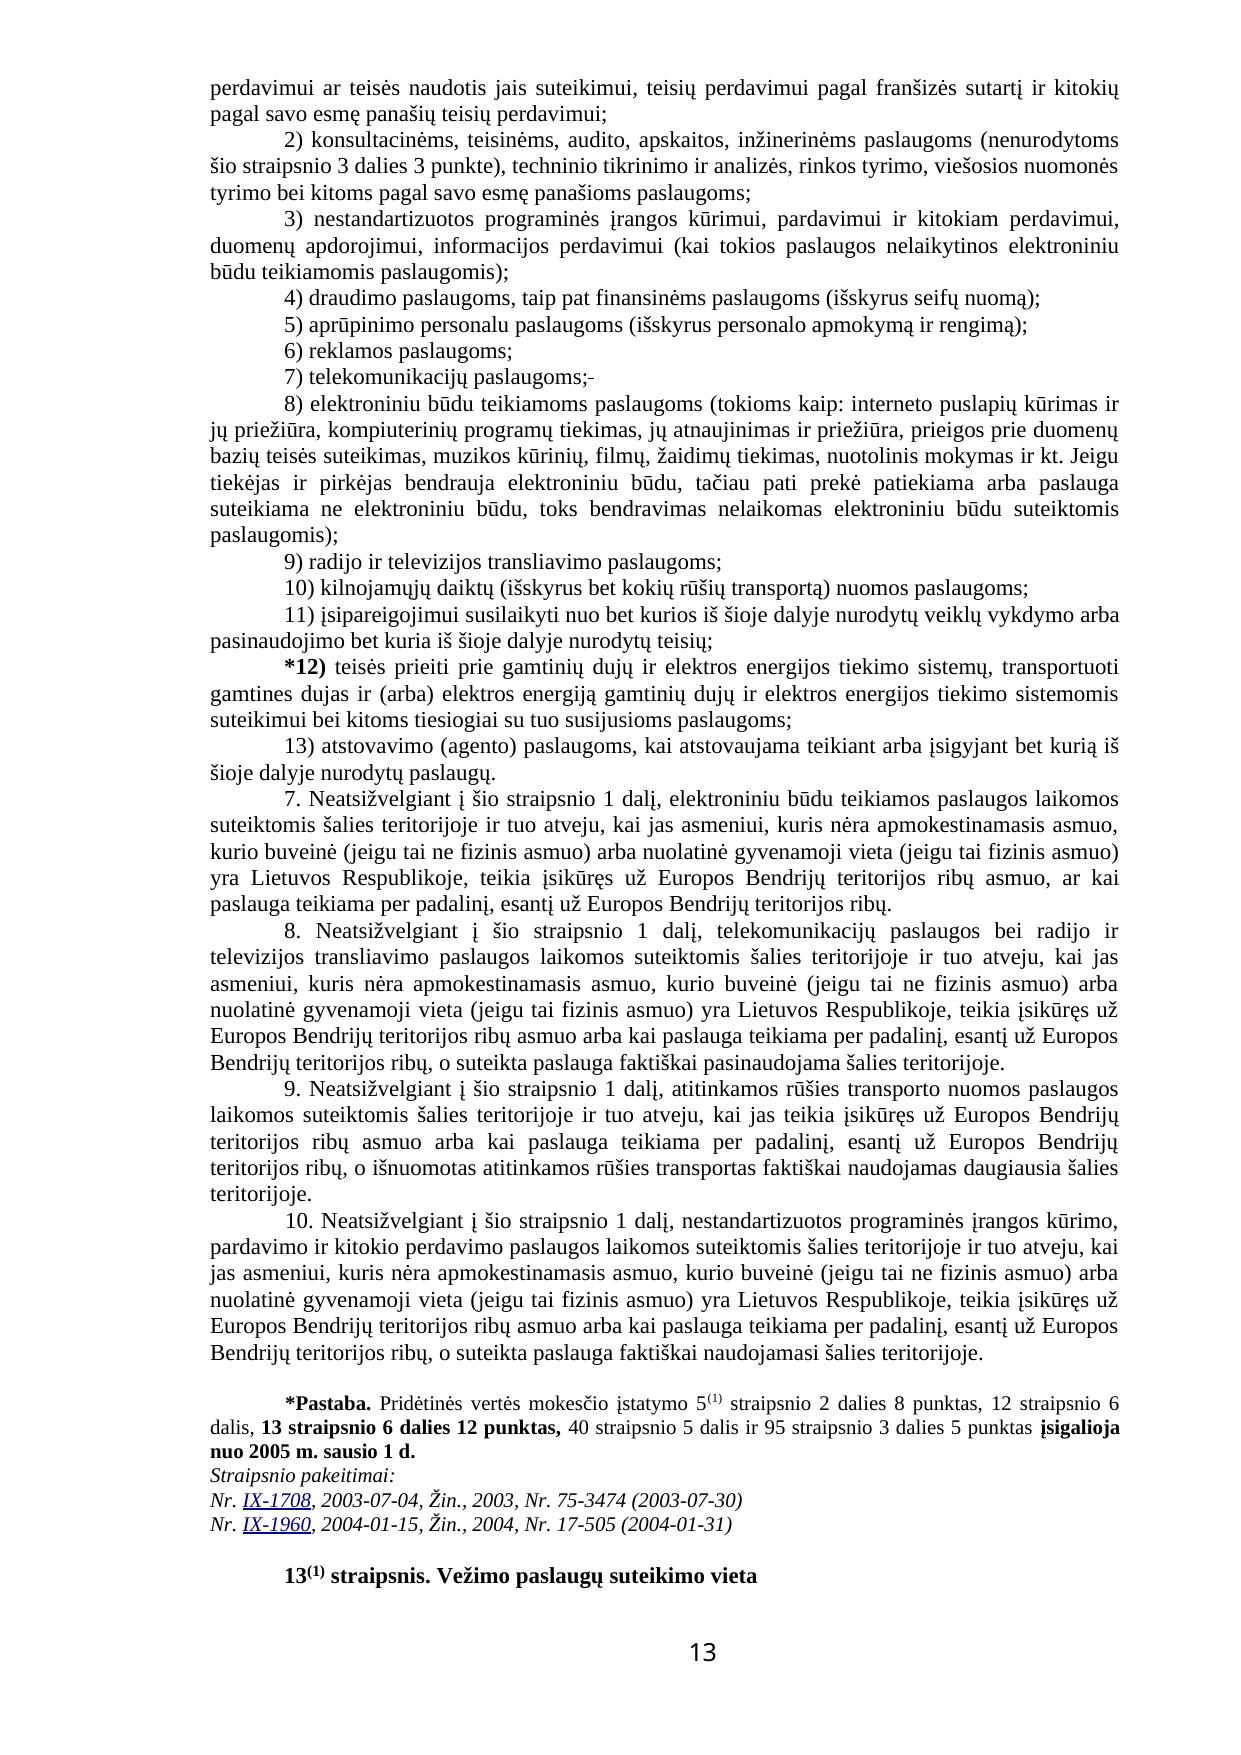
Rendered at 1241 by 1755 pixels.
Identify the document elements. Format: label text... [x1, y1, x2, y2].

text 13(1) straipsnis. Vežimo paslaugų suteikimo vieta [210, 1562, 1120, 1588]
text 8. Neatsižvelgiant į šio straipsnio 1 dalį, telekomunikacijų paslaugos bei radijo ir televizijos transliavimo paslaugos laikomos suteiktomis šalies teritorijoje ir tuo atveju, kai jas asmeniui, kuris nėra apmokestinamasis asmuo, kurio buveinė (jeigu tai ne fizinis asmuo) arba nuolatinė gyvenamoji vieta (jeigu tai fizinis asmuo) yra Lietuvos Respublikoje, teikia įsikūręs už Europos Bendrijų teritorijos ribų asmuo arba kai paslauga teikiama per padalinį, esantį už Europos Bendrijų teritorijos ribų, o suteikta paslauga faktiškai pasinaudojama šalies teritorijoje. [210, 917, 1120, 1075]
text 6) reklamos paslaugoms; [210, 337, 1120, 363]
text 5) aprūpinimo personalu paslaugoms (išskyrus personalo apmokymą ir rengimą); [210, 311, 1120, 337]
text 9. Neatsižvelgiant į šio straipsnio 1 dalį, atitinkamos rūšies transporto nuomos paslaugos laikomos suteiktomis šalies teritorijoje ir tuo atveju, kai jas teikia įsikūręs už Europos Bendrijų teritorijos ribų asmuo arba kai paslauga teikiama per padalinį, esantį už Europos Bendrijų teritorijos ribų, o išnuomotas atitinkamos rūšies transportas faktiškai naudojamas daugiausia šalies teritorijoje. [210, 1075, 1120, 1207]
text *12) teisės prieiti prie gamtinių dujų ir elektros energijos tiekimo sistemų, transportuoti gamtines dujas ir (arba) elektros energiją gamtinių dujų ir elektros energijos tiekimo sistemomis suteikimui bei kitoms tiesiogiai su tuo susijusioms paslaugoms; [210, 653, 1120, 732]
text 4) draudimo paslaugoms, taip pat finansinėms paslaugoms (išskyrus seifų nuomą); [210, 284, 1120, 311]
text 13) atstovavimo (agento) paslaugoms, kai atstovaujama teikiant arba įsigyjant bet kurią iš šioje dalyje nurodytų paslaugų. [210, 732, 1120, 785]
text 7) telekomunikacijų paslaugoms; [210, 363, 1120, 390]
text 7. Neatsižvelgiant į šio straipsnio 1 dalį, elektroniniu būdu teikiamos paslaugos laikomos suteiktomis šalies teritorijoje ir tuo atveju, kai jas asmeniui, kuris nėra apmokestinamasis asmuo, kurio buveinė (jeigu tai ne fizinis asmuo) arba nuolatinė gyvenamoji vieta (jeigu tai fizinis asmuo) yra Lietuvos Respublikoje, teikia įsikūręs už Europos Bendrijų teritorijos ribų asmuo, ar kai paslauga teikiama per padalinį, esantį už Europos Bendrijų teritorijos ribų. [210, 785, 1120, 917]
text Nr. IX-1708, 2003-07-04, Žin., 2003, Nr. 75-3474 (2003-07-30) [210, 1487, 1120, 1512]
text perdavimui ar teisės naudotis jais suteikimui, teisių perdavimui pagal franšizės sutartį ir kitokių pagal savo esmę panašių teisių perdavimui; [210, 73, 1120, 126]
text 9) radijo ir televizijos transliavimo paslaugoms; [210, 548, 1120, 574]
text 8) elektroniniu būdu teikiamoms paslaugoms (tokioms kaip: interneto puslapių kūrimas ir jų priežiūra, kompiuterinių programų tiekimas, jų atnaujinimas ir priežiūra, prieigos prie duomenų bazių teisės suteikimas, muzikos kūrinių, filmų, žaidimų tiekimas, nuotolinis mokymas ir kt. Jeigu tiekėjas ir pirkėjas bendrauja elektroniniu būdu, tačiau pati prekė patiekiama arba paslauga suteikiama ne elektroniniu būdu, toks bendravimas nelaikomas elektroniniu būdu suteiktomis paslaugomis); [210, 390, 1120, 548]
text 10) kilnojamųjų daiktų (išskyrus bet kokių rūšių transportą) nuomos paslaugoms; [210, 574, 1120, 601]
text Nr. IX-1960, 2004-01-15, Žin., 2004, Nr. 17-505 (2004-01-31) [210, 1512, 1120, 1536]
text 2) konsultacinėms, teisinėms, audito, apskaitos, inžinerinėms paslaugoms (nenurodytoms šio straipsnio 3 dalies 3 punkte), techninio tikrinimo ir analizės, rinkos tyrimo, viešosios nuomonės tyrimo bei kitoms pagal savo esmę panašioms paslaugoms; [210, 126, 1120, 205]
text Straipsnio pakeitimai: [210, 1463, 1120, 1487]
text 10. Neatsižvelgiant į šio straipsnio 1 dalį, nestandartizuotos programinės įrangos kūrimo, pardavimo ir kitokio perdavimo paslaugos laikomos suteiktomis šalies teritorijoje ir tuo atveju, kai jas asmeniui, kuris nėra apmokestinamasis asmuo, kurio buveinė (jeigu tai ne fizinis asmuo) arba nuolatinė gyvenamoji vieta (jeigu tai fizinis asmuo) yra Lietuvos Respublikoje, teikia įsikūręs už Europos Bendrijų teritorijos ribų asmuo arba kai paslauga teikiama per padalinį, esantį už Europos Bendrijų teritorijos ribų, o suteikta paslauga faktiškai naudojamasi šalies teritorijoje. [210, 1207, 1120, 1365]
text *Pastaba. Pridėtinės vertės mokesčio įstatymo 5(1) straipsnio 2 dalies 8 punktas, 12 straipsnio 6 dalis, 13 straipsnio 6 dalies 12 punktas, 40 straipsnio 5 dalis ir 95 straipsnio 3 dalies 5 punktas įsigalioja nuo 2005 m. sausio 1 d. [210, 1391, 1120, 1463]
text 11) įsipareigojimui susilaikyti nuo bet kurios iš šioje dalyje nurodytų veiklų vykdymo arba pasinaudojimo bet kuria iš šioje dalyje nurodytų teisių; [210, 601, 1120, 653]
text 3) nestandartizuotos programinės įrangos kūrimui, pardavimui ir kitokiam perdavimui, duomenų apdorojimui, informacijos perdavimui (kai tokios paslaugos nelaikytinos elektroniniu būdu teikiamomis paslaugomis); [210, 205, 1120, 284]
